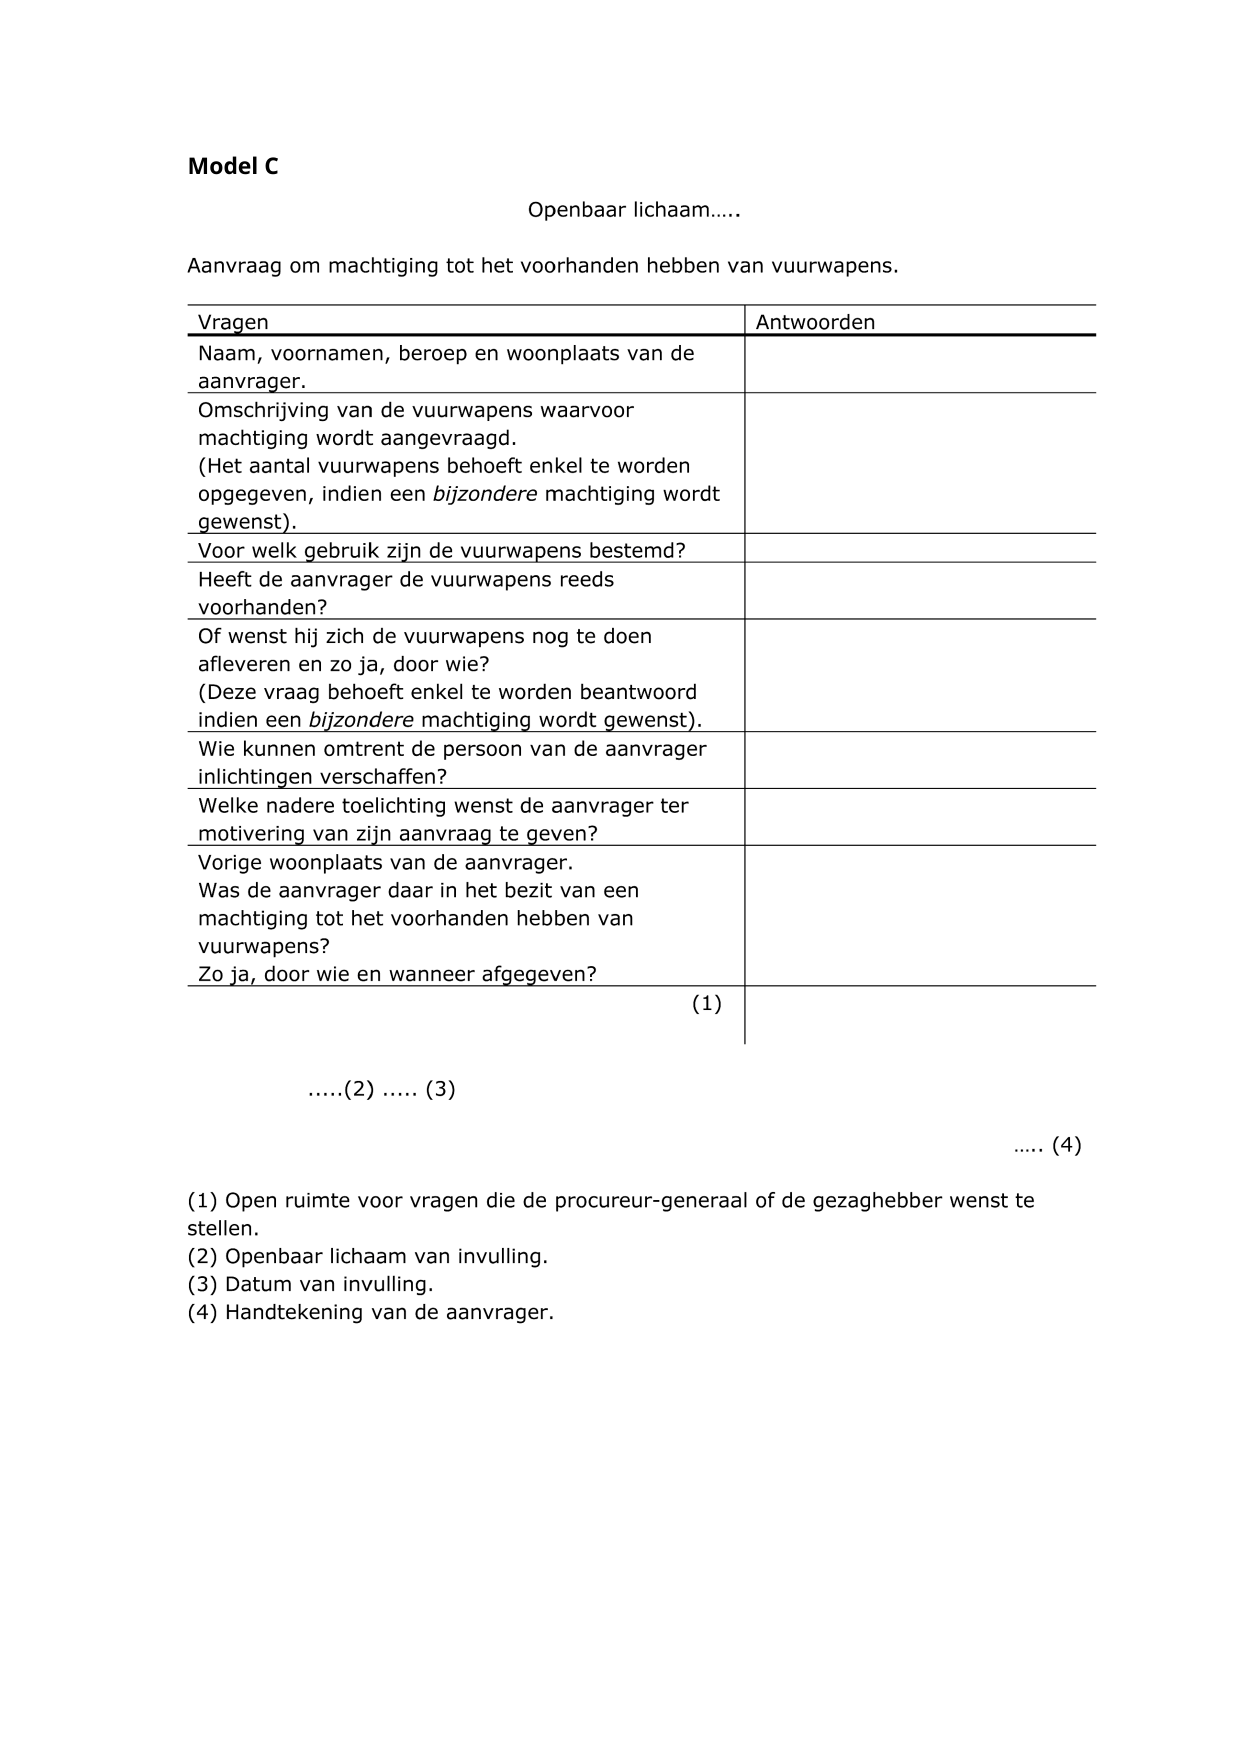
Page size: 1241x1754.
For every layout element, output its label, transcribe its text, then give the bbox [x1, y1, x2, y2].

picture [187, 196, 1105, 1456]
subtitle Model C [187, 150, 1053, 181]
